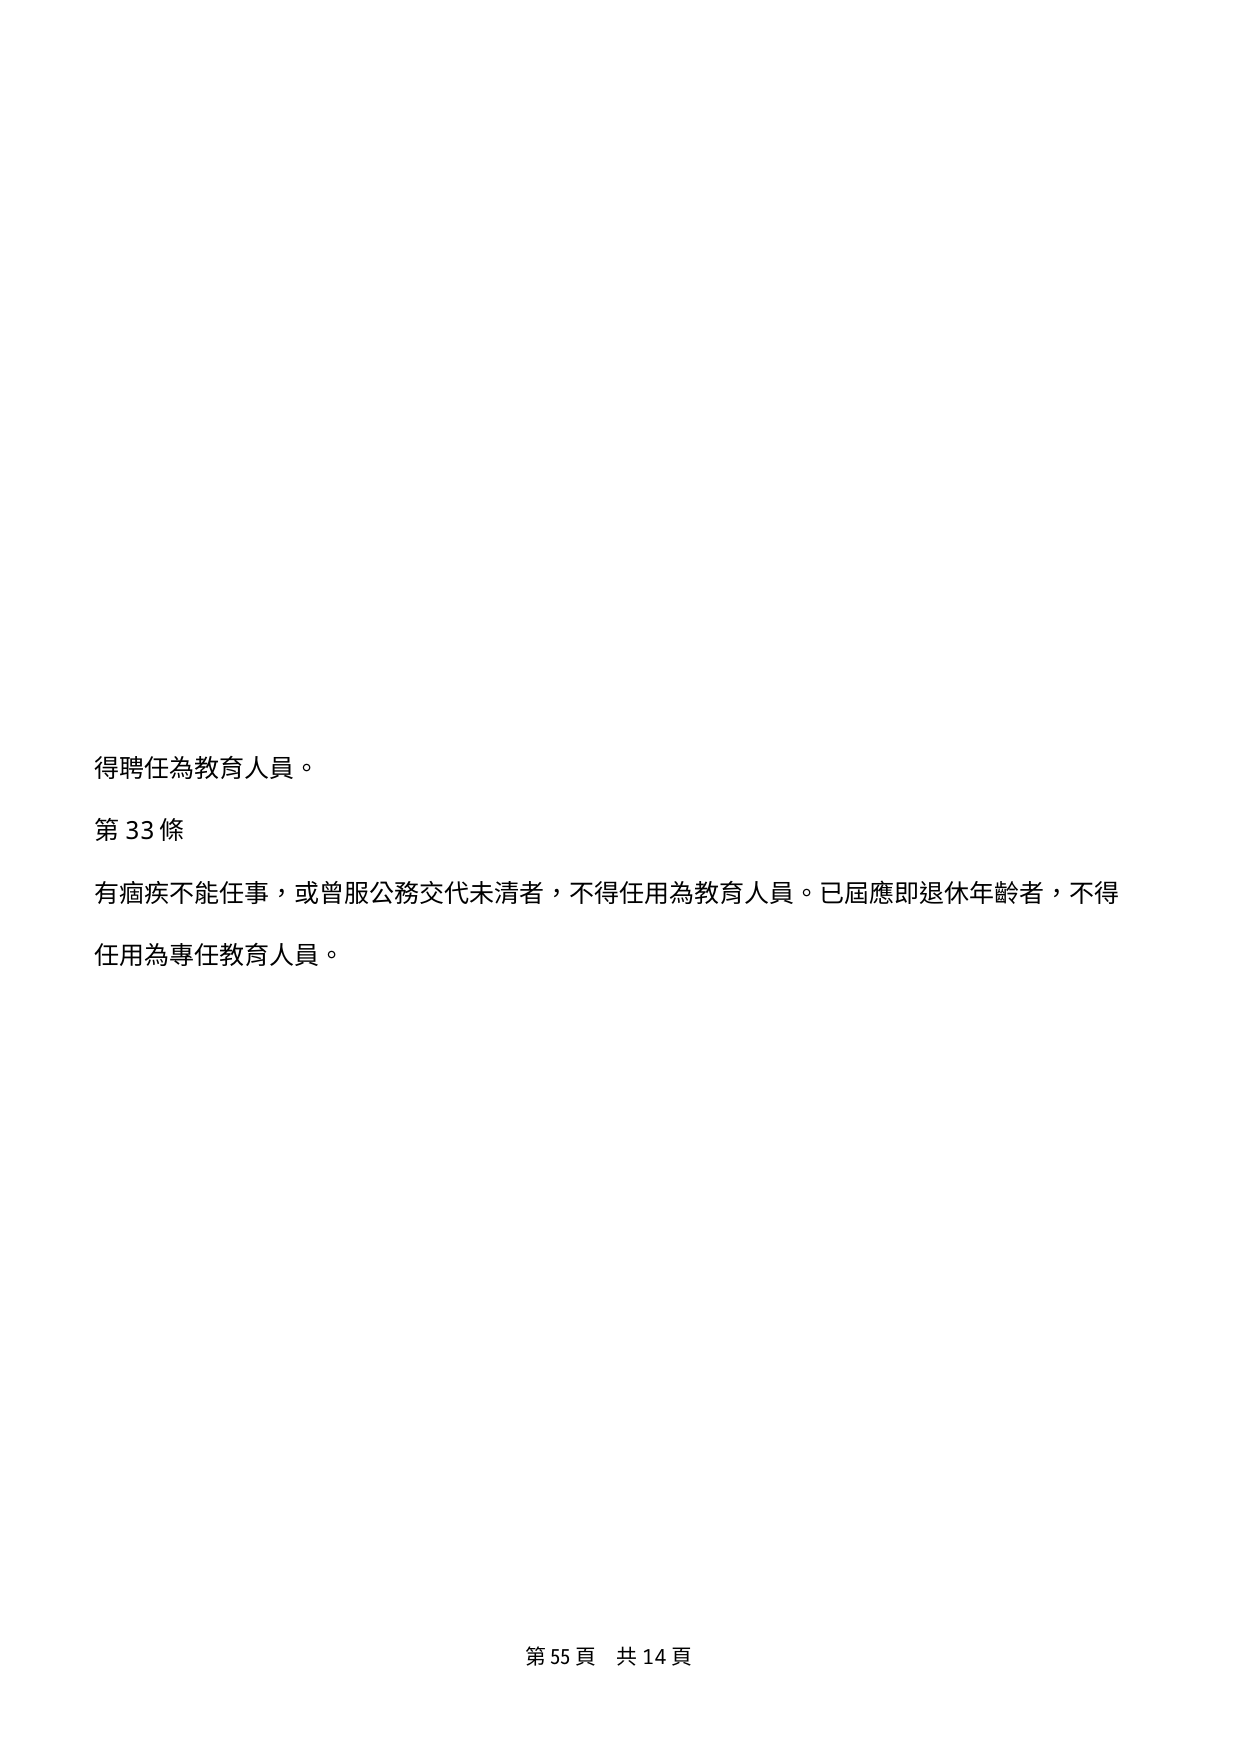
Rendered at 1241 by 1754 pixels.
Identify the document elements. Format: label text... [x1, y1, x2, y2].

text 有痼疾不能任事，或曾服公務交代未清者，不得任用為教育人員。已屆應即退休年齡者，不得任用為專任教育人員。 [94, 850, 1122, 975]
text 本條例中華民國一百零三年一月三日修正之條文施行前，因行為不檢有損師道，經有關機關查證屬實而解聘或免職之教育人員，除屬性侵害行為；性騷擾、性霸凌行為、行為違反相關法令，且情節重大；體罰或霸凌學生造成其身心嚴重侵害者外，於解聘或免職生效日起算逾四年者，得聘任為教育人員。 [94, 725, 1122, 787]
text 第33條 [94, 787, 1122, 850]
